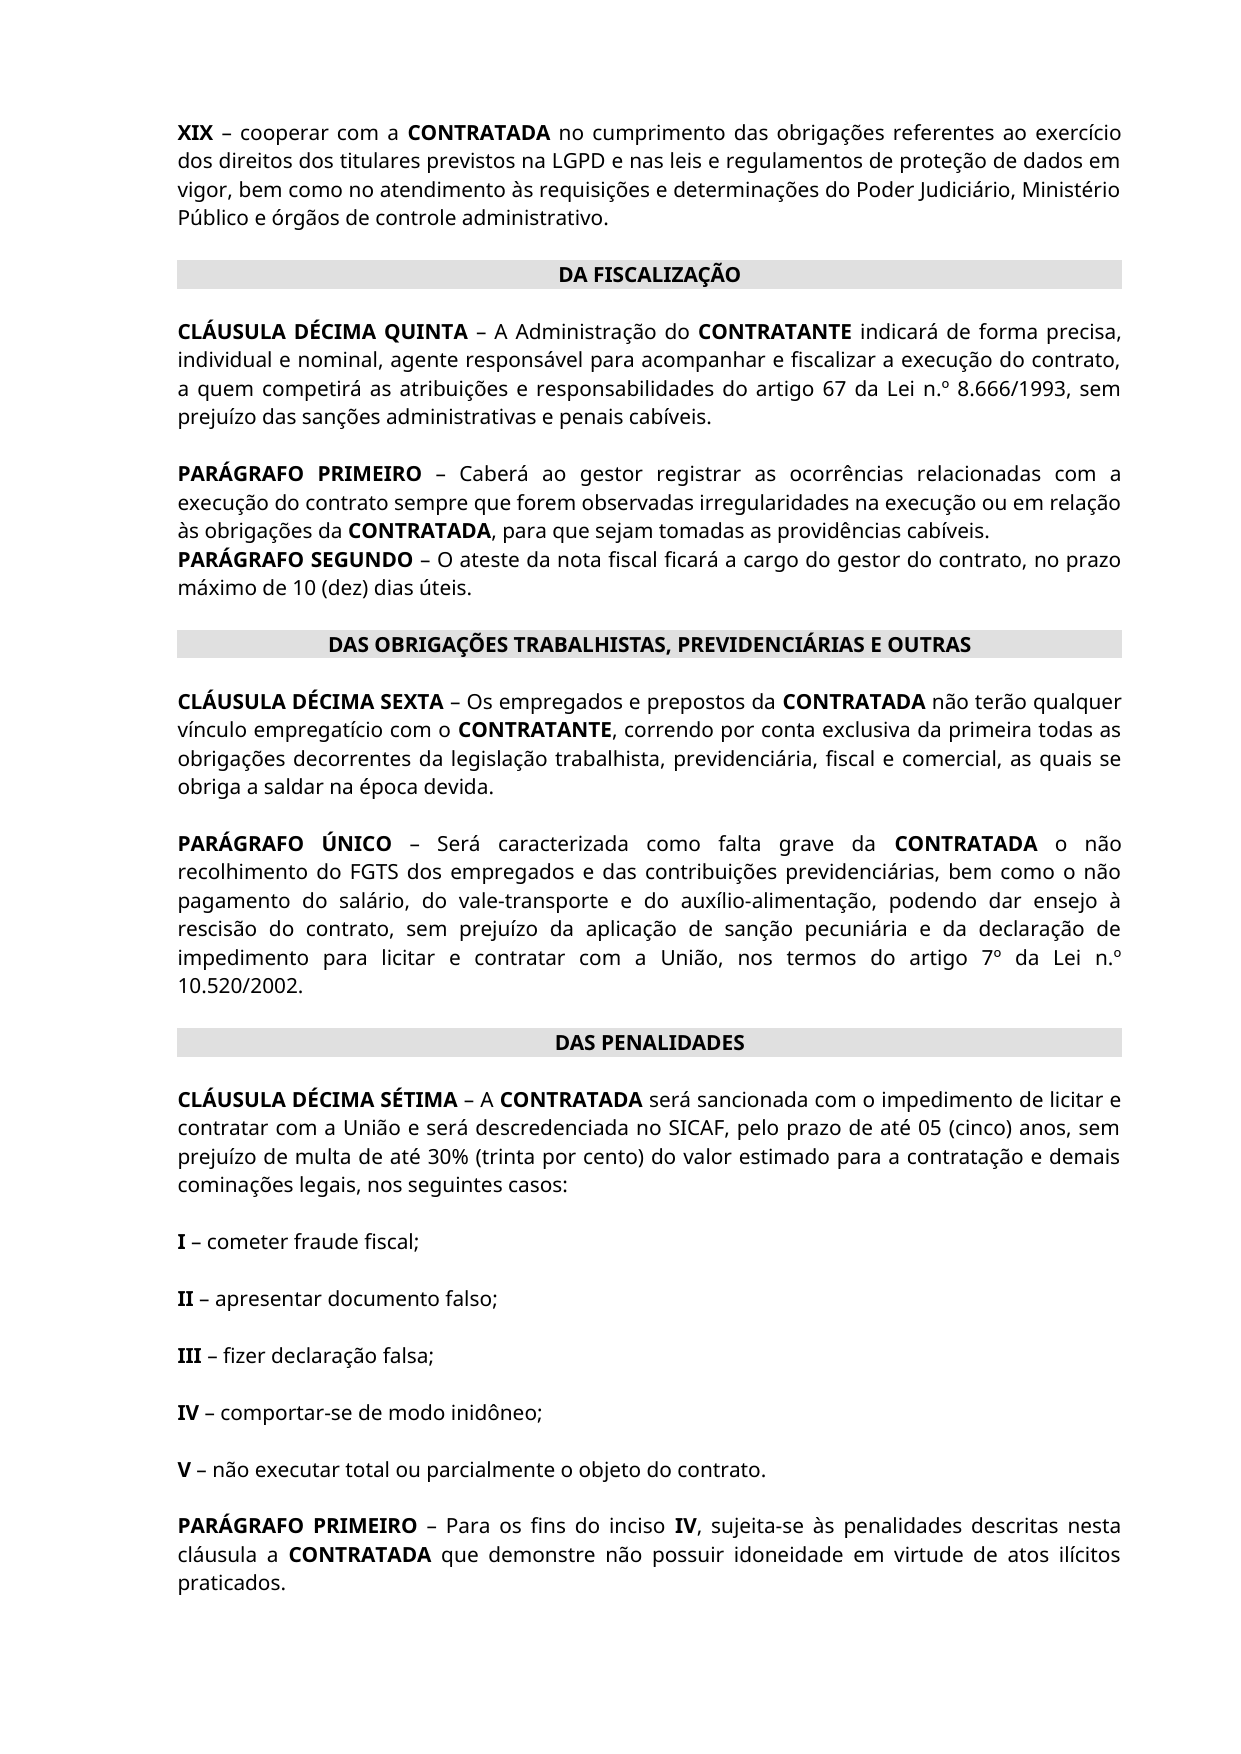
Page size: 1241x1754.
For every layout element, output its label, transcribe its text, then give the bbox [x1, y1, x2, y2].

text CLÁUSULA DÉCIMA SÉTIMA – A CONTRATADA será sancionada com o impedimento de licitar e contratar com a União e será descredenciada no SICAF, pelo prazo de até 05 (cinco) anos, sem prejuízo de multa de até 30% (trinta por cento) do valor estimado para a contratação e demais cominações legais, nos seguintes casos: [177, 1085, 1122, 1199]
text PARÁGRAFO PRIMEIRO – Caberá ao gestor registrar as ocorrências relacionadas com a execução do contrato sempre que forem observadas irregularidades na execução ou em relação às obrigações da CONTRATADA, para que sejam tomadas as providências cabíveis. [177, 459, 1122, 545]
text PARÁGRAFO ÚNICO – Será caracterizada como falta grave da CONTRATADA o não recolhimento do FGTS dos empregados e das contribuições previdenciárias, bem como o não pagamento do salário, do vale-transporte e do auxílio-alimentação, podendo dar ensejo à rescisão do contrato, sem prejuízo da aplicação de sanção pecuniária e da declaração de impedimento para licitar e contratar com a União, nos termos do artigo 7º da Lei n.º 10.520/2002. [177, 829, 1122, 1000]
text DAS OBRIGAÇÕES TRABALHISTAS, PREVIDENCIÁRIAS E OUTRAS [177, 630, 1122, 658]
text III – fizer declaração falsa; [177, 1341, 1122, 1369]
text CLÁUSULA DÉCIMA SEXTA – Os empregados e prepostos da CONTRATADA não terão qualquer vínculo empregatício com o CONTRATANTE, correndo por conta exclusiva da primeira todas as obrigações decorrentes da legislação trabalhista, previdenciária, fiscal e comercial, as quais se obriga a saldar na época devida. [177, 687, 1122, 801]
text XIX – cooperar com a CONTRATADA no cumprimento das obrigações referentes ao exercício dos direitos dos titulares previstos na LGPD e nas leis e regulamentos de proteção de dados em vigor, bem como no atendimento às requisições e determinações do Poder Judiciário, Ministério Público e órgãos de controle administrativo. [177, 118, 1122, 232]
text IV – comportar-se de modo inidôneo; [177, 1398, 1122, 1426]
text DAS PENALIDADES [177, 1028, 1122, 1057]
text II – apresentar documento falso; [177, 1284, 1122, 1312]
text V – não executar total ou parcialmente o objeto do contrato. [177, 1455, 1122, 1483]
text CLÁUSULA DÉCIMA QUINTA – A Administração do CONTRATANTE indicará de forma precisa, individual e nominal, agente responsável para acompanhar e fiscalizar a execução do contrato, a quem competirá as atribuições e responsabilidades do artigo 67 da Lei n.º 8.666/1993, sem prejuízo das sanções administrativas e penais cabíveis. [177, 317, 1122, 431]
text PARÁGRAFO PRIMEIRO – Para os fins do inciso IV, sujeita-se às penalidades descritas nesta cláusula a CONTRATADA que demonstre não possuir idoneidade em virtude de atos ilícitos praticados. [177, 1512, 1122, 1597]
text DA FISCALIZAÇÃO [177, 260, 1122, 289]
text PARÁGRAFO SEGUNDO – O ateste da nota fiscal ficará a cargo do gestor do contrato, no prazo máximo de 10 (dez) dias úteis. [177, 545, 1122, 602]
text I – cometer fraude fiscal; [177, 1227, 1122, 1256]
